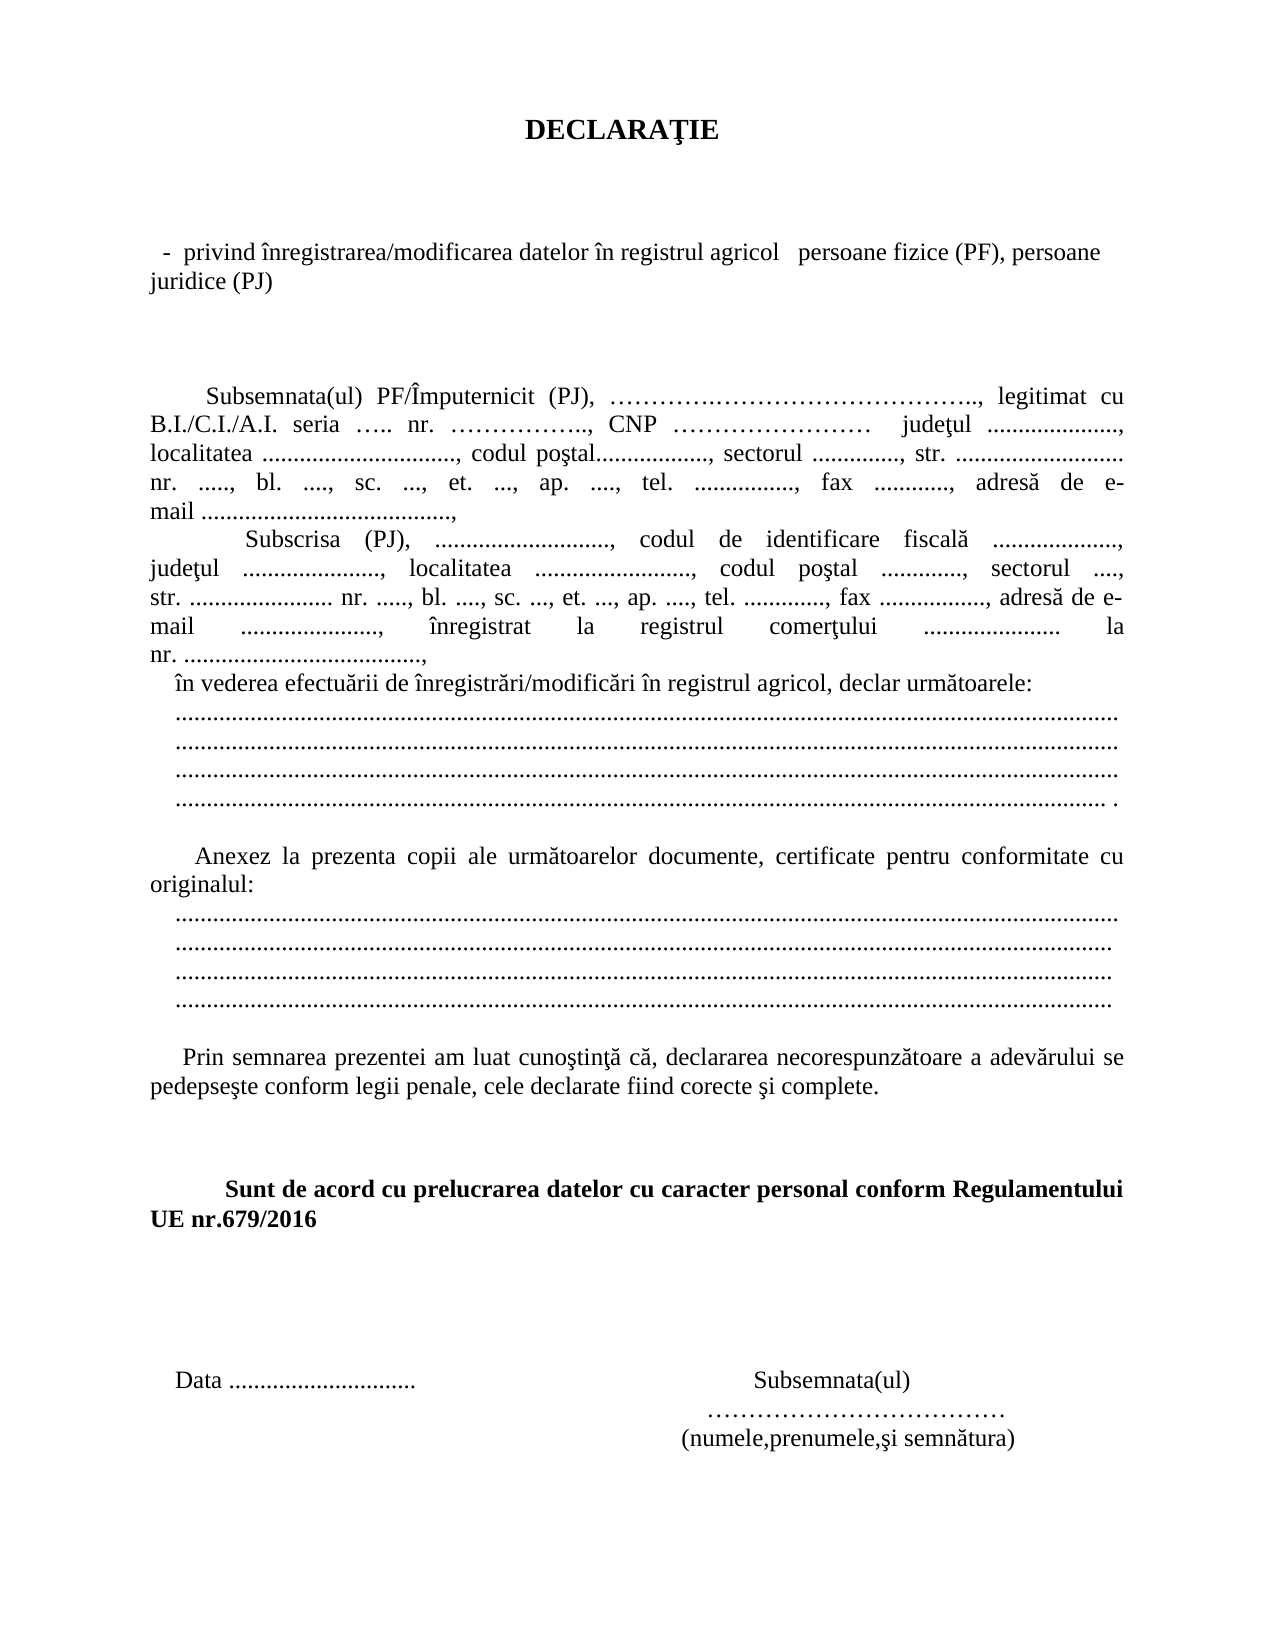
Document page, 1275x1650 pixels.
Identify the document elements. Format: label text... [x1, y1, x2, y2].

text - privind înregistrarea/modificarea datelor în registrul agricol persoane fizice (PF), persoane juridice (PJ) [150, 237, 1125, 294]
text Data .............................. Subsemnata(ul) [150, 1365, 1125, 1394]
text ...................................................................................................................................................... [150, 984, 1125, 1013]
text ..................................................................................................................................................... . [150, 783, 1125, 812]
text ....................................................................................................................................................... [150, 754, 1125, 783]
text (numele,prenumele,şi semnătura) [150, 1423, 1125, 1452]
text DECLARAŢIE [450, 112, 1125, 146]
text ....................................................................................................................................................... [150, 697, 1125, 726]
text Anexez la prezenta copii ale următoarelor documente, certificate pentru conformitate cu originalul: [150, 841, 1125, 898]
text Sunt de acord cu prelucrarea datelor cu caracter personal conform Regulamentului UE nr.679/2016 [150, 1174, 1125, 1233]
text ……………………………… [150, 1394, 1125, 1423]
text Prin semnarea prezentei am luat cunoştinţă că, declararea necorespunzătoare a adevărului se pedepseşte conform legii penale, cele declarate fiind corecte şi complete. [150, 1042, 1125, 1099]
text Subscrisa (PJ), ............................, codul de identificare fiscală ...................., judeţul ......................, localitatea ........................., codul poştal ............., sectorul ...., str. ....................... nr. ....., bl. ...., sc. ..., et. ..., ap. ...., tel. ............., fax ................., adresă de e-mail ......................, înregistrat la registrul comerţului ...................... la nr. ......................................, [150, 524, 1125, 668]
text în vederea efectuării de înregistrări/modificări în registrul agricol, declar următoarele: [150, 668, 1125, 697]
text ...................................................................................................................................................... [150, 956, 1125, 984]
text Subsemnata(ul) PF/Împuternicit (PJ), ………….………………………….., legitimat cu B.I./C.I./A.I. seria ….. nr. …………….., CNP …………………… judeţul ....................., localitatea ..............................., codul poştal.................., sectorul .............., str. ........................... nr. ....., bl. ...., sc. ..., et. ..., ap. ...., tel. ................, fax ............, adresă de e-mail ........................................, [150, 381, 1125, 524]
text ...................................................................................................................................................... [150, 927, 1125, 956]
text ....................................................................................................................................................... [150, 726, 1125, 754]
text ....................................................................................................................................................... [150, 898, 1125, 927]
